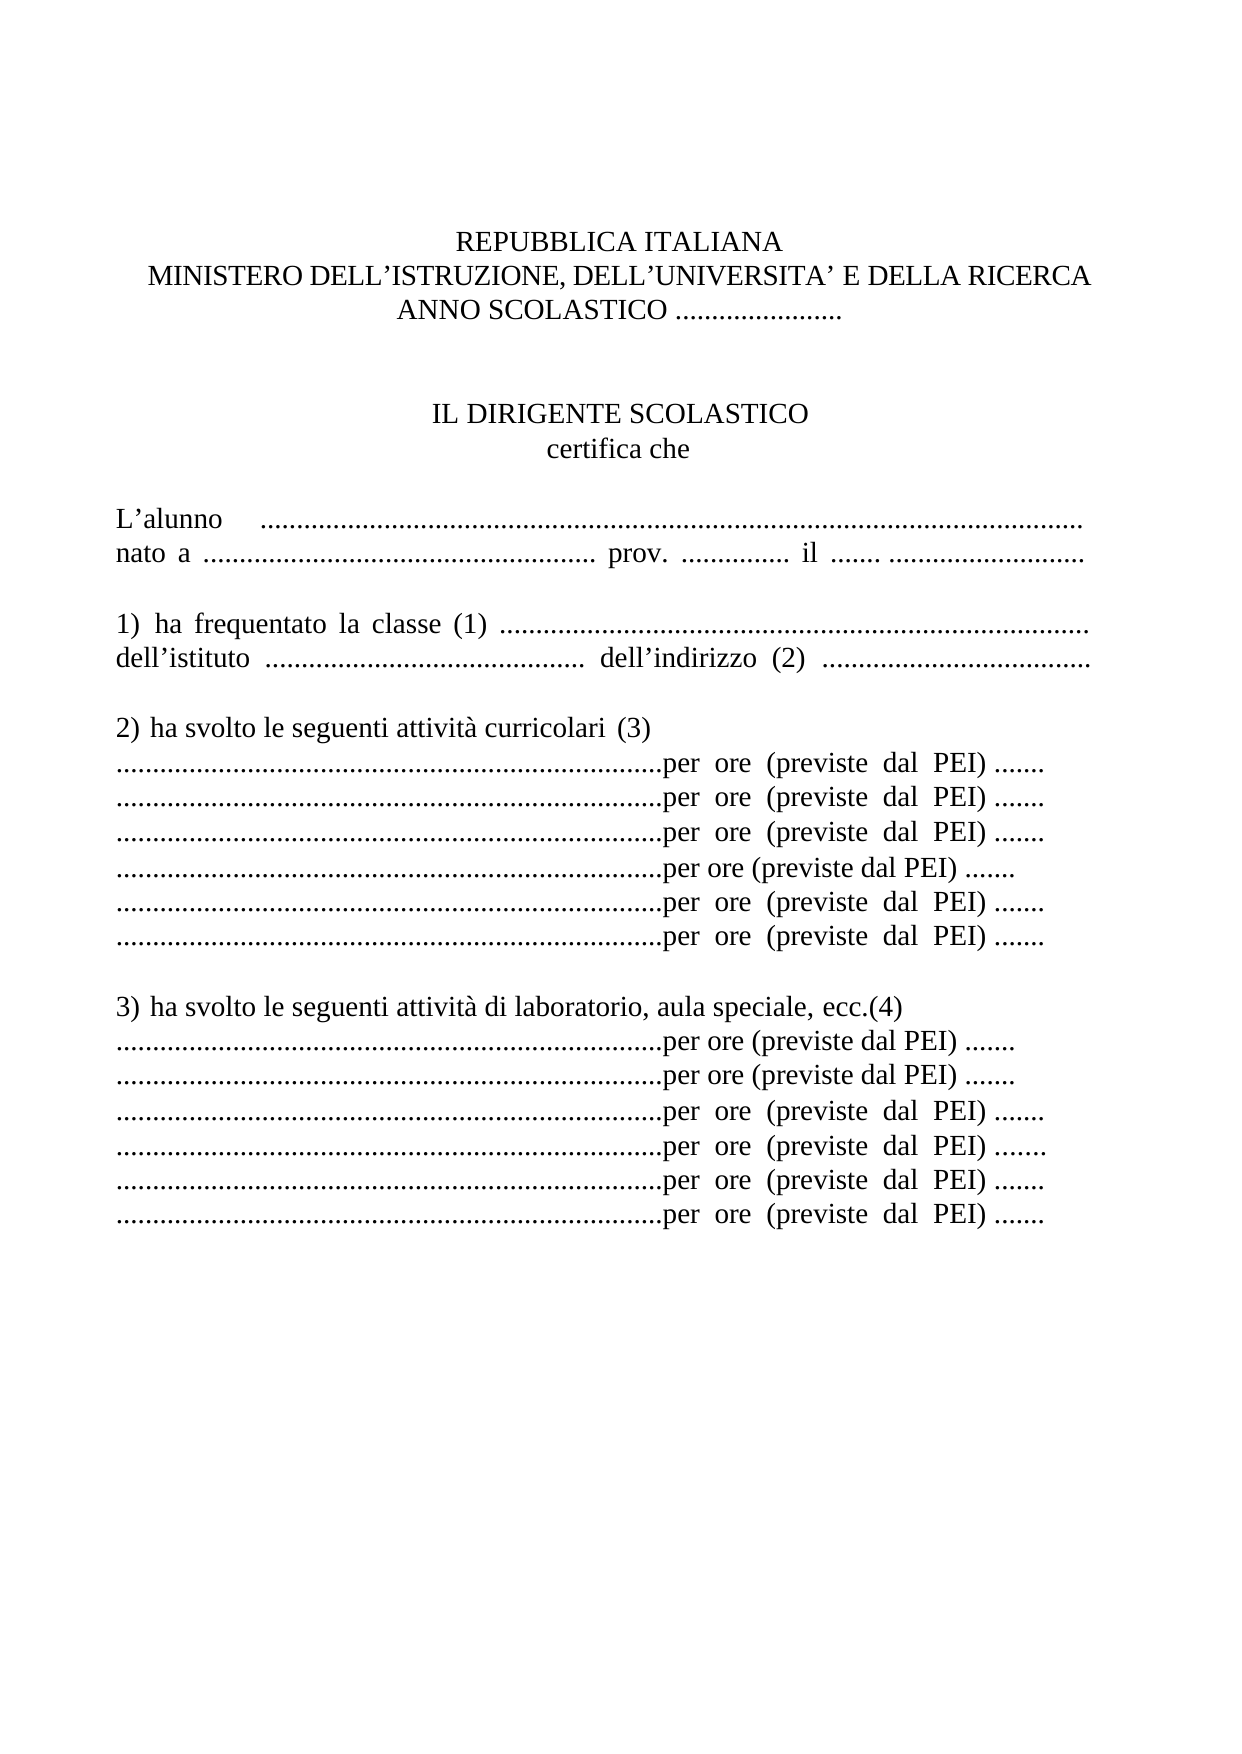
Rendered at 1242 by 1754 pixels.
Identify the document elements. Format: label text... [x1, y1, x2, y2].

text nato a ...................................................... prov. ............... il ....... ........................... [116, 536, 1142, 569]
text ...........................................................................per ore (previste dal PEI) ....... [116, 1023, 1142, 1057]
list ha svolto le seguenti attività di laboratorio, aula speciale, ecc.(4) [116, 989, 1142, 1022]
text ...........................................................................per ore (previste dal PEI) ....... [116, 918, 1142, 952]
text ...........................................................................per ore (previste dal PEI) ....... [116, 884, 1142, 918]
text 1) ha frequentato la classe (1) ................................................................................. [116, 606, 1142, 639]
text MINISTERO DELL’ISTRUZIONE, DELL’UNIVERSITA’ E DELLA RICERCA ANNO SCOLASTICO ....................... [146, 258, 1093, 326]
list ha svolto le seguenti attività curricolari (3) [116, 711, 1142, 744]
text certifica che [143, 431, 1093, 464]
text dell’istituto ............................................ dell’indirizzo (2) ..................................... [116, 640, 1142, 674]
text IL DIRIGENTE SCOLASTICO [146, 397, 1095, 430]
text ...........................................................................per ore (previste dal PEI) ....... [116, 1093, 1142, 1127]
text ...........................................................................per ore (previste dal PEI) ....... [116, 1057, 1142, 1091]
text ...........................................................................per ore (previste dal PEI) ....... [116, 1197, 1142, 1230]
text ...........................................................................per ore (previste dal PEI) ....... [116, 779, 1142, 813]
text ...........................................................................per ore (previste dal PEI) ....... [116, 745, 1142, 778]
text ...........................................................................per ore (previste dal PEI) ....... [116, 850, 1142, 883]
text ...........................................................................per ore (previste dal PEI) ....... [116, 1162, 1142, 1196]
text L’alunno ................................................................................................................. [116, 501, 1142, 535]
text ...........................................................................per ore (previste dal PEI) ....... [116, 814, 1142, 847]
text REPUBBLICA ITALIANA [145, 226, 1093, 257]
text ...........................................................................per ore (previste dal PEI) ....... [116, 1128, 1142, 1161]
